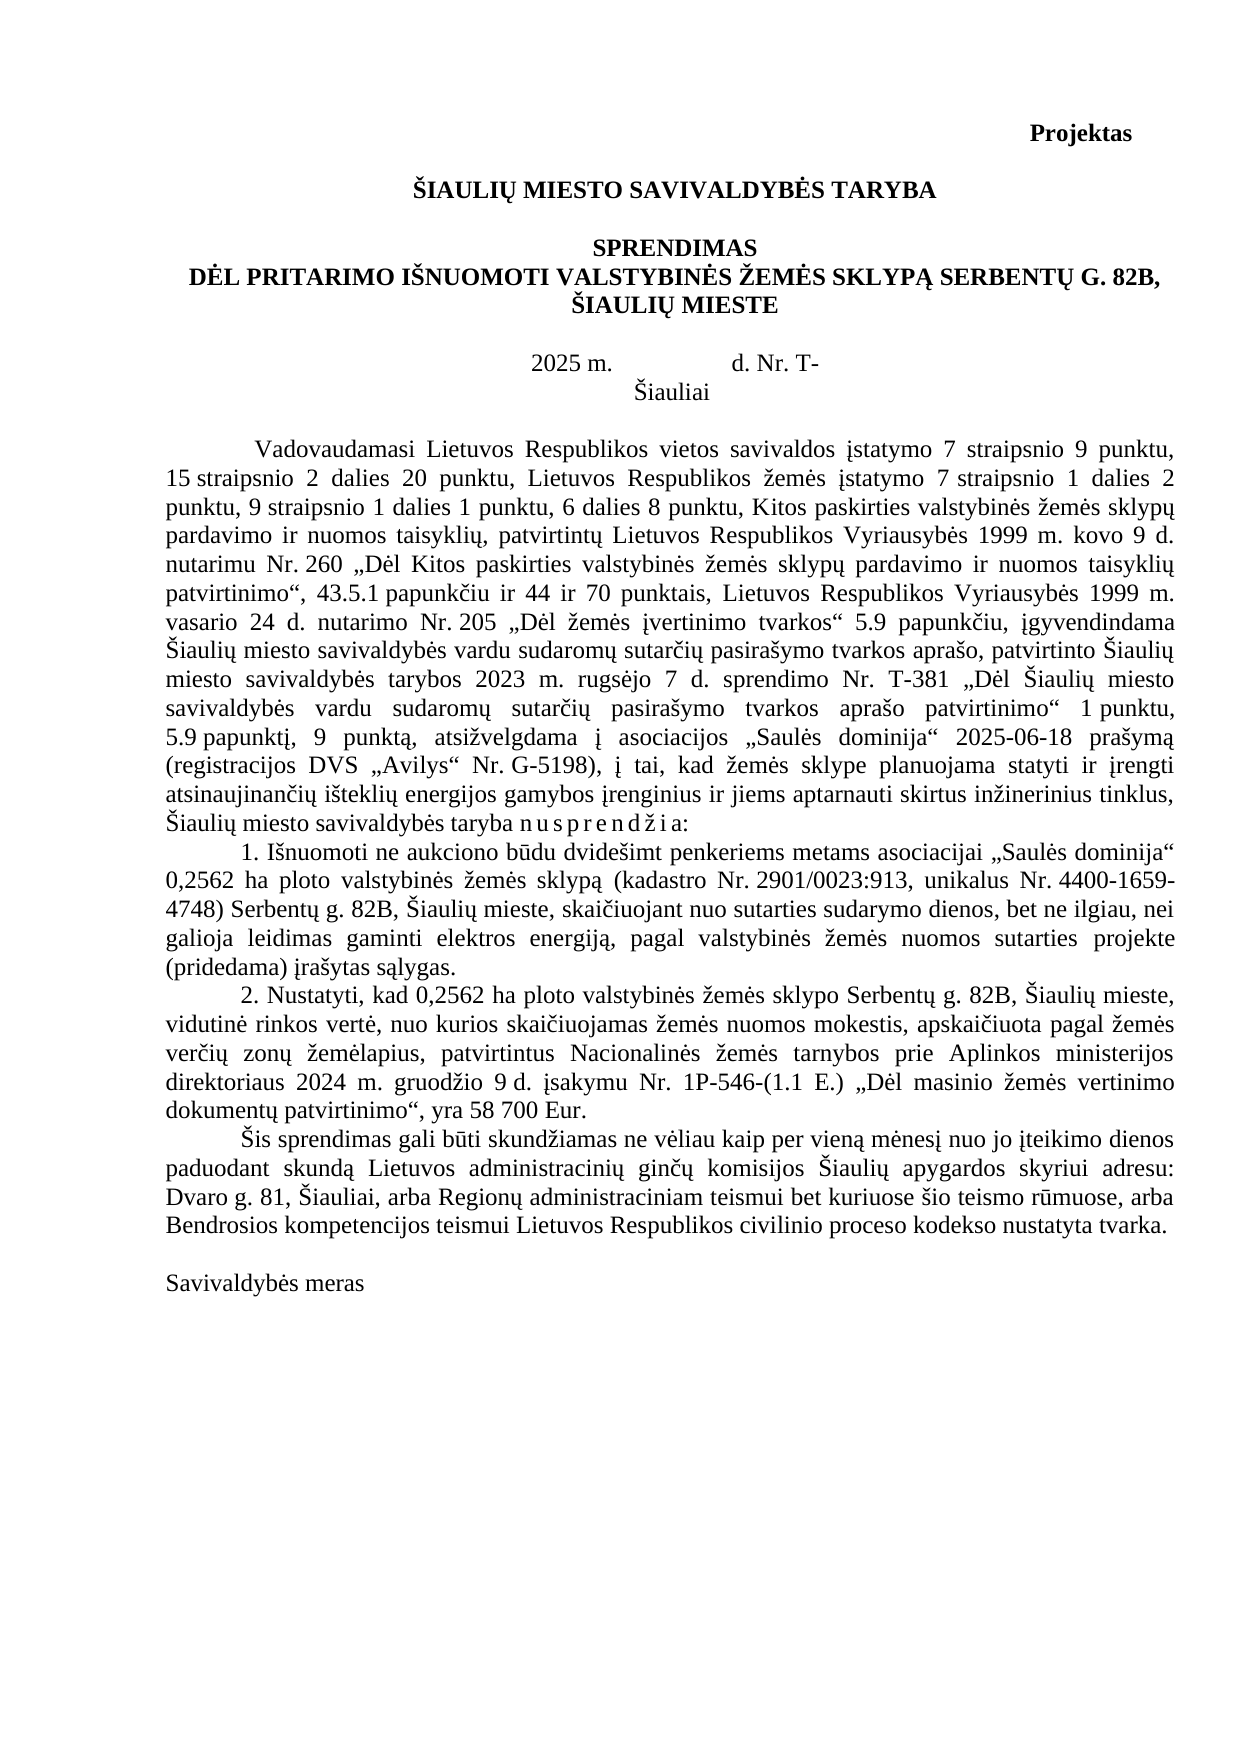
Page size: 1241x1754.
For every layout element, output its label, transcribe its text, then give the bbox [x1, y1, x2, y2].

text 2. Nustatyti, kad 0,2562 ha ploto valstybinės žemės sklypo Serbentų g. 82B, Šiaulių mieste, vidutinė rinkos vertė, nuo kurios skaičiuojamas žemės nuomos mokestis, apskaičiuota pagal žemės verčių zonų žemėlapius, patvirtintus Nacionalinės žemės tarnybos prie Aplinkos ministerijos direktoriaus 2024 m. gruodžio 9 d. įsakymu Nr. 1P-546-(1.1 E.) „Dėl masinio žemės vertinimo dokumentų patvirtinimo“, yra 58 700 Eur. [165, 981, 1175, 1124]
text Projektas [165, 118, 1175, 147]
text SPRENDIMAS [165, 233, 1184, 262]
text Šis sprendimas gali būti skundžiamas ne vėliau kaip per vieną mėnesį nuo jo įteikimo dienos paduodant skundą Lietuvos administracinių ginčų komisijos Šiaulių apygardos skyriui adresu: Dvaro g. 81, Šiauliai, arba Regionų administraciniam teismui bet kuriuose šio teismo rūmuose, arba Bendrosios kompetencijos teismui Lietuvos Respublikos civilinio proceso kodekso nustatyta tvarka. [165, 1124, 1175, 1239]
text Vadovaudamasi Lietuvos Respublikos vietos savivaldos įstatymo 7 straipsnio 9 punktu, 15 straipsnio 2 dalies 20 punktu, Lietuvos Respublikos žemės įstatymo 7 straipsnio 1 dalies 2 punktu, 9 straipsnio 1 dalies 1 punktu, 6 dalies 8 punktu, Kitos paskirties valstybinės žemės sklypų pardavimo ir nuomos taisyklių, patvirtintų Lietuvos Respublikos Vyriausybės 1999 m. kovo 9 d. nutarimu Nr. 260 „Dėl Kitos paskirties valstybinės žemės sklypų pardavimo ir nuomos taisyklių patvirtinimo“, 43.5.1 papunkčiu ir 44 ir 70 punktais, Lietuvos Respublikos Vyriausybės 1999 m. vasario 24 d. nutarimo Nr. 205 „Dėl žemės įvertinimo tvarkos“ 5.9 papunkčiu, įgyvendindama Šiaulių miesto savivaldybės vardu sudaromų sutarčių pasirašymo tvarkos aprašo, patvirtinto Šiaulių miesto savivaldybės tarybos 2023 m. rugsėjo 7 d. sprendimo Nr. T-381 „Dėl Šiaulių miesto savivaldybės vardu sudaromų sutarčių pasirašymo tvarkos aprašo patvirtinimo“ 1 punktu, 5.9 papunktį, 9 punktą, atsižvelgdama į asociacijos „Saulės dominija“ 2025-06-18 prašymą (registracijos DVS „Avilys“ Nr. G-5198), į tai, kad žemės sklype planuojama statyti ir įrengti atsinaujinančių išteklių energijos gamybos įrenginius ir jiems aptarnauti skirtus inžinerinius tinklus, Šiaulių miesto savivaldybės taryba nusprendžia: [165, 434, 1175, 837]
text 1. Išnuomoti ne aukciono būdu dvidešimt penkeriems metams asociacijai „Saulės dominija“ 0,2562 ha ploto valstybinės žemės sklypą (kadastro Nr. 2901/0023:913, unikalus Nr. 4400-1659-4748) Serbentų g. 82B, Šiaulių mieste, skaičiuojant nuo sutarties sudarymo dienos, bet ne ilgiau, nei galioja leidimas gaminti elektros energiją, pagal valstybinės žemės nuomos sutarties projekte (pridedama) įrašytas sąlygas. [165, 837, 1175, 981]
text Savivaldybės meras [165, 1268, 1184, 1297]
text 2025 m. d. Nr. T- [165, 348, 1184, 377]
text ŠIAULIŲ MIESTO SAVIVALDYBĖS TARYBA [165, 176, 1184, 204]
text Šiauliai [165, 377, 1184, 406]
text DĖL PRITARIMO IŠNUOMOTI VALSTYBINĖS ŽEMĖS SKLYPĄ SERBENTŲ G. 82B, [165, 262, 1184, 291]
text ŠIAULIŲ MIESTE [165, 291, 1184, 319]
